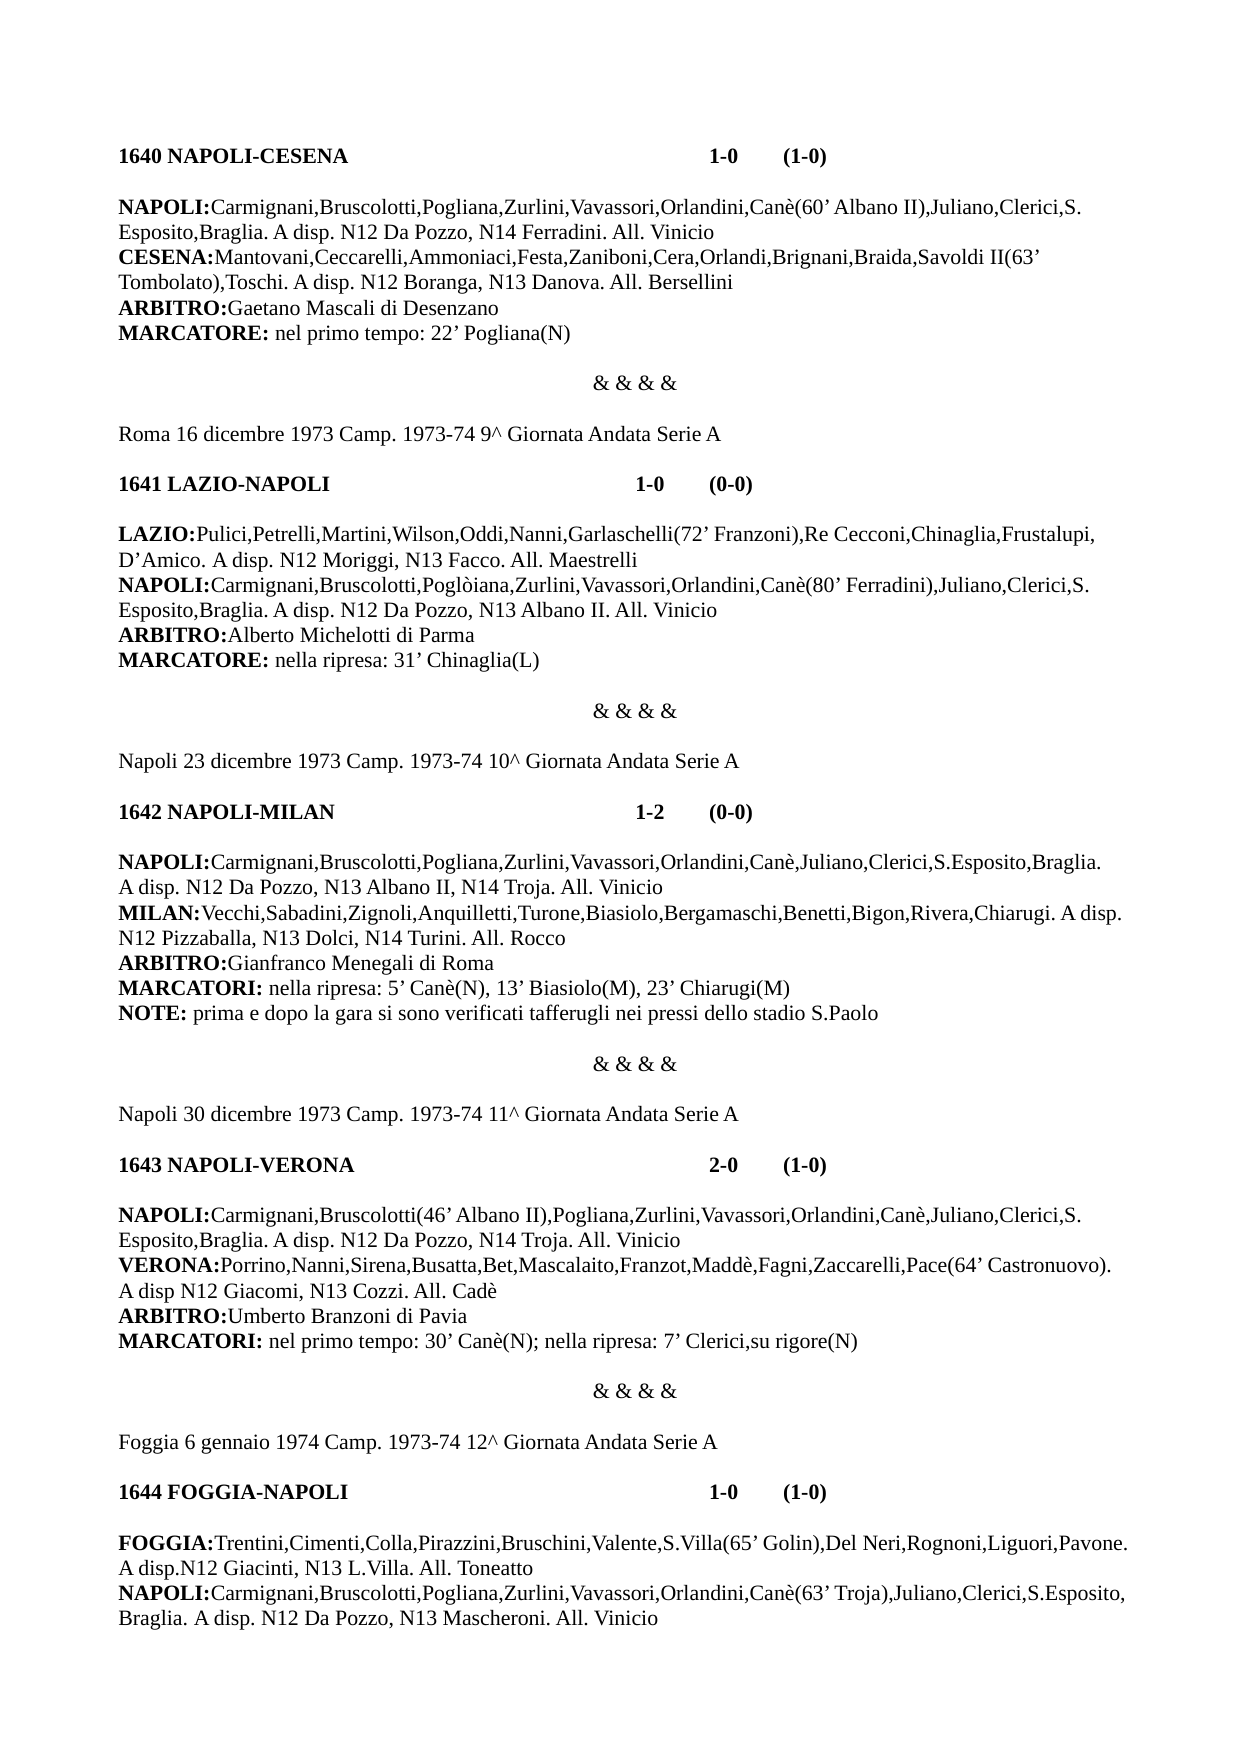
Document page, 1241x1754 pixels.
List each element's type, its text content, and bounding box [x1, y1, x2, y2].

text Roma 16 dicembre 1973 Camp. 1973-74 9^ Giornata Andata Serie A [118, 421, 1152, 446]
text & & & & [118, 1378, 1152, 1404]
text & & & & [118, 698, 1152, 723]
text MARCATORI: nel primo tempo: 30’ Canè(N); nella ripresa: 7’ Clerici,su rigore(N) [118, 1328, 1152, 1353]
text 1640 NAPOLI-CESENA 1-0 (1-0) [118, 143, 1152, 168]
text MARCATORE: nella ripresa: 31’ Chinaglia(L) [118, 647, 1152, 673]
text NAPOLI:Carmignani,Bruscolotti(46’ Albano II),Pogliana,Zurlini,Vavassori,Orlandini,Canè,Juliano,Clerici,S. [118, 1202, 1152, 1227]
text Braglia. A disp. N12 Da Pozzo, N13 Mascheroni. All. Vinicio [118, 1605, 1152, 1631]
text Tombolato),Toschi. A disp. N12 Boranga, N13 Danova. All. Bersellini [118, 269, 1152, 294]
text LAZIO:Pulici,Petrelli,Martini,Wilson,Oddi,Nanni,Garlaschelli(72’ Franzoni),Re Cecconi,Chinaglia,Frustalupi, [118, 521, 1152, 547]
text MARCATORE: nel primo tempo: 22’ Pogliana(N) [118, 320, 1152, 345]
text MILAN:Vecchi,Sabadini,Zignoli,Anquilletti,Turone,Biasiolo,Bergamaschi,Benetti,Bigon,Rivera,Chiarugi. A disp. [118, 899, 1152, 925]
text Napoli 23 dicembre 1973 Camp. 1973-74 10^ Giornata Andata Serie A [118, 748, 1152, 773]
text 1641 LAZIO-NAPOLI 1-0 (0-0) [118, 471, 1152, 496]
text ARBITRO:Umberto Branzoni di Pavia [118, 1303, 1152, 1328]
text NAPOLI:Carmignani,Bruscolotti,Poglòiana,Zurlini,Vavassori,Orlandini,Canè(80’ Ferradini),Juliano,Clerici,S. [118, 572, 1152, 597]
text Esposito,Braglia. A disp. N12 Da Pozzo, N14 Troja. All. Vinicio [118, 1227, 1152, 1252]
text 1642 NAPOLI-MILAN 1-2 (0-0) [118, 799, 1152, 824]
text A disp N12 Giacomi, N13 Cozzi. All. Cadè [118, 1278, 1152, 1303]
text A disp.N12 Giacinti, N13 L.Villa. All. Toneatto [118, 1555, 1152, 1580]
text ARBITRO:Alberto Michelotti di Parma [118, 622, 1152, 647]
text Napoli 30 dicembre 1973 Camp. 1973-74 11^ Giornata Andata Serie A [118, 1101, 1152, 1126]
text Esposito,Braglia. A disp. N12 Da Pozzo, N14 Ferradini. All. Vinicio [118, 219, 1152, 244]
text CESENA:Mantovani,Ceccarelli,Ammoniaci,Festa,Zaniboni,Cera,Orlandi,Brignani,Braida,Savoldi II(63’ [118, 244, 1152, 269]
text NAPOLI:Carmignani,Bruscolotti,Pogliana,Zurlini,Vavassori,Orlandini,Canè,Juliano,Clerici,S.Esposito,Braglia. [118, 849, 1152, 874]
text 1643 NAPOLI-VERONA 2-0 (1-0) [118, 1152, 1152, 1177]
text & & & & [118, 370, 1152, 395]
text NAPOLI:Carmignani,Bruscolotti,Pogliana,Zurlini,Vavassori,Orlandini,Canè(60’ Albano II),Juliano,Clerici,S. [118, 194, 1152, 219]
text 1644 FOGGIA-NAPOLI 1-0 (1-0) [118, 1479, 1152, 1504]
text VERONA:Porrino,Nanni,Sirena,Busatta,Bet,Mascalaito,Franzot,Maddè,Fagni,Zaccarelli,Pace(64’ Castronuovo). [118, 1252, 1152, 1278]
text ARBITRO:Gianfranco Menegali di Roma [118, 950, 1152, 975]
text Foggia 6 gennaio 1974 Camp. 1973-74 12^ Giornata Andata Serie A [118, 1429, 1152, 1454]
text A disp. N12 Da Pozzo, N13 Albano II, N14 Troja. All. Vinicio [118, 874, 1152, 899]
text ARBITRO:Gaetano Mascali di Desenzano [118, 294, 1152, 320]
text & & & & [118, 1051, 1152, 1076]
text MARCATORI: nella ripresa: 5’ Canè(N), 13’ Biasiolo(M), 23’ Chiarugi(M) [118, 975, 1152, 1000]
text FOGGIA:Trentini,Cimenti,Colla,Pirazzini,Bruschini,Valente,S.Villa(65’ Golin),Del Neri,Rognoni,Liguori,Pavone. [118, 1530, 1152, 1555]
text NAPOLI:Carmignani,Bruscolotti,Pogliana,Zurlini,Vavassori,Orlandini,Canè(63’ Troja),Juliano,Clerici,S.Esposito, [118, 1580, 1152, 1605]
text D’Amico. A disp. N12 Moriggi, N13 Facco. All. Maestrelli [118, 547, 1152, 572]
text N12 Pizzaballa, N13 Dolci, N14 Turini. All. Rocco [118, 925, 1152, 950]
text Esposito,Braglia. A disp. N12 Da Pozzo, N13 Albano II. All. Vinicio [118, 597, 1152, 622]
text NOTE: prima e dopo la gara si sono verificati tafferugli nei pressi dello stadio S.Paolo [118, 1000, 1152, 1026]
